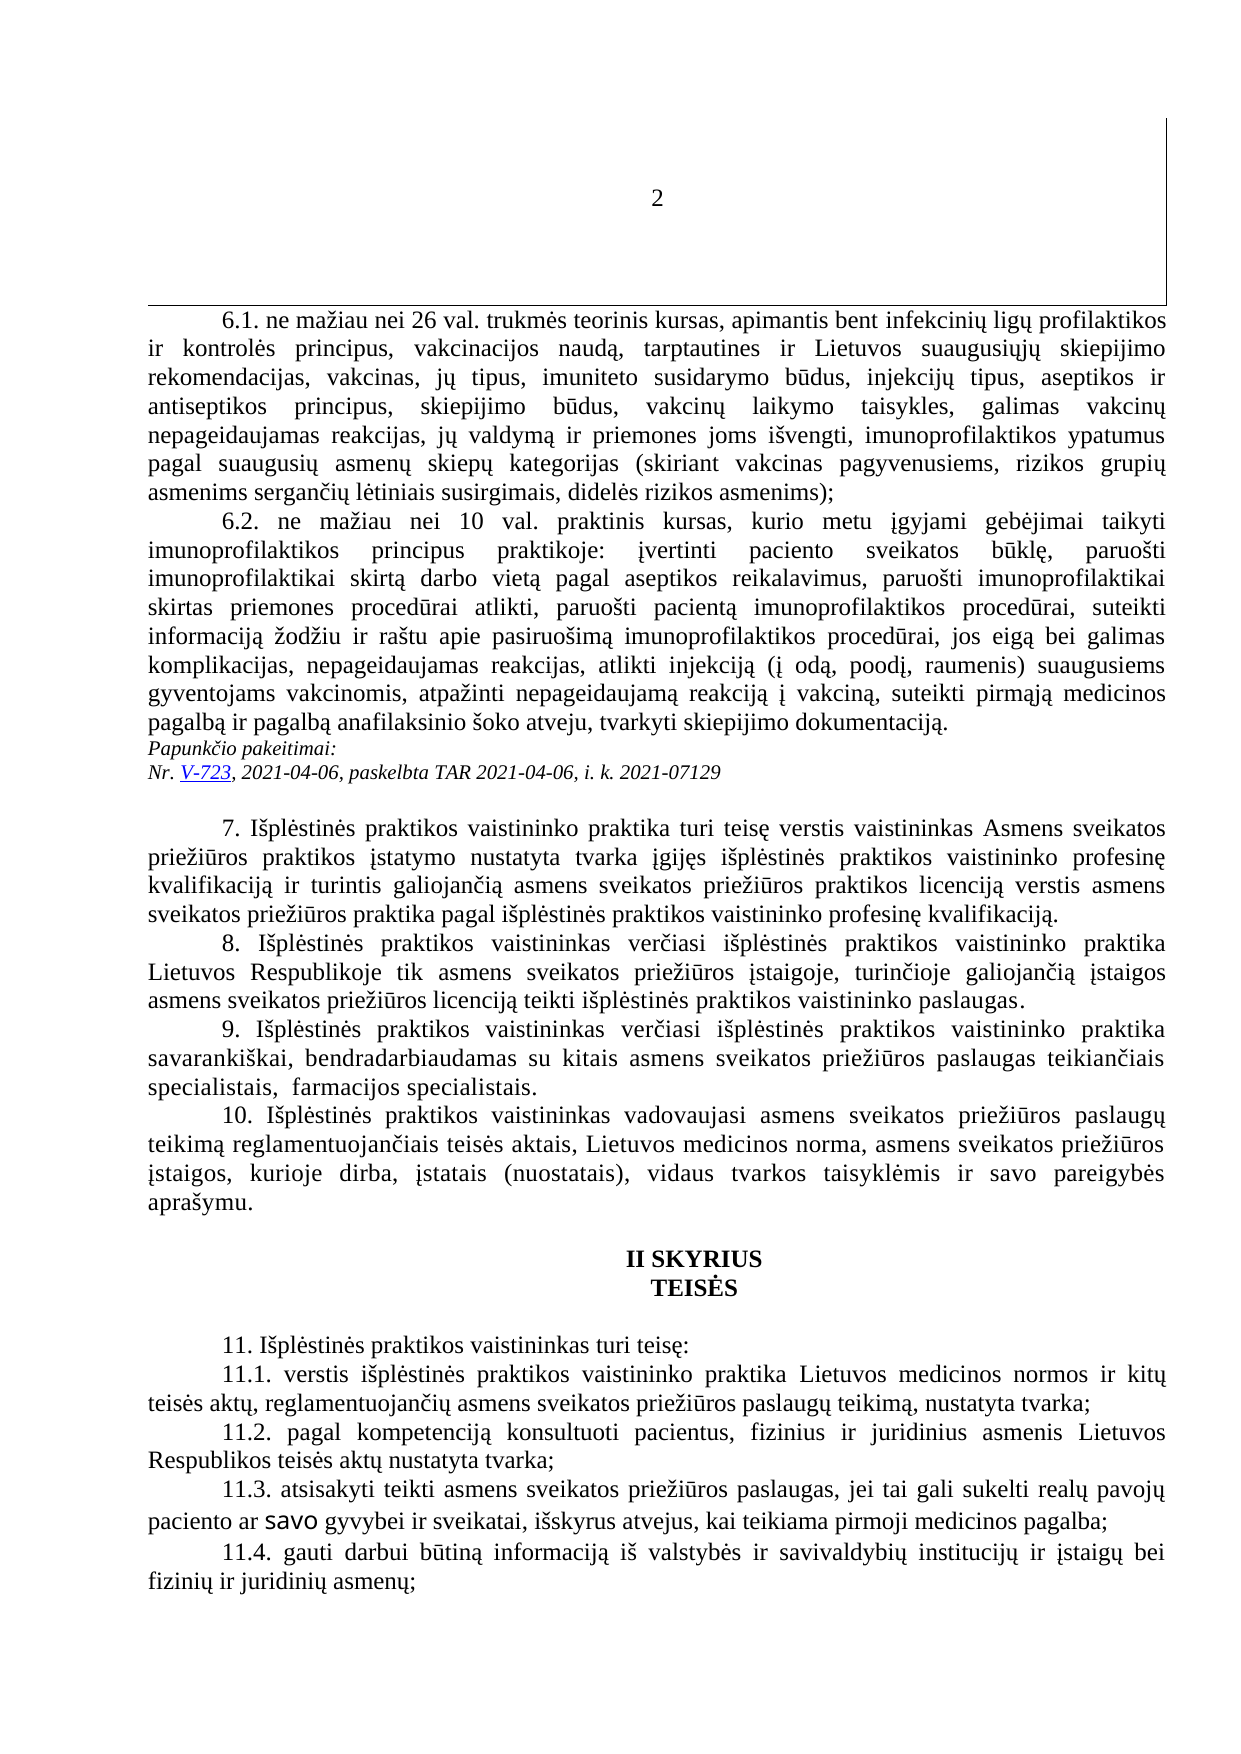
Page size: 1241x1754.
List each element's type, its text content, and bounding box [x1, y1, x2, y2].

text Nr. V-723, 2021-04-06, paskelbta TAR 2021-04-06, i. k. 2021-07129 [148, 760, 1167, 784]
text 7. Išplėstinės praktikos vaistininko praktika turi teisę verstis vaistininkas Asmens sveikatos priežiūros praktikos įstatymo nustatyta tvarka įgijęs išplėstinės praktikos vaistininko profesinę kvalifikaciją ir turintis galiojančią asmens sveikatos priežiūros praktikos licenciją verstis asmens sveikatos priežiūros praktika pagal išplėstinės praktikos vaistininko profesinę kvalifikaciją. [148, 813, 1167, 928]
text 11.1. verstis išplėstinės praktikos vaistininko praktika Lietuvos medicinos normos ir kitų teisės aktų, reglamentuojančių asmens sveikatos priežiūros paslaugų teikimą, nustatyta tvarka; [148, 1359, 1167, 1417]
text 11.4. gauti darbui būtiną informaciją iš valstybės ir savivaldybių institucijų ir įstaigų bei fizinių ir juridinių asmenų; [148, 1537, 1167, 1594]
text 9. Išplėstinės praktikos vaistininkas verčiasi išplėstinės praktikos vaistininko praktika savarankiškai, bendradarbiaudamas su kitais asmens sveikatos priežiūros paslaugas teikiančiais specialistais, farmacijos specialistais. [148, 1014, 1167, 1100]
text 11.2. pagal kompetenciją konsultuoti pacientus, fizinius ir juridinius asmenis Lietuvos Respublikos teisės aktų nustatyta tvarka; [148, 1417, 1167, 1474]
text 11.3. atsisakyti teikti asmens sveikatos priežiūros paslaugas, jei tai gali sukelti realų pavojų paciento ar savo gyvybei ir sveikatai, išskyrus atvejus, kai teikiama pirmoji medicinos pagalba; [148, 1474, 1167, 1537]
text Papunkčio pakeitimai: [148, 736, 1167, 760]
text 10. Išplėstinės praktikos vaistininkas vadovaujasi asmens sveikatos priežiūros paslaugų teikimą reglamentuojančiais teisės aktais, Lietuvos medicinos norma, asmens sveikatos priežiūros įstaigos, kurioje dirba, įstatais (nuostatais), vidaus tvarkos taisyklėmis ir savo pareigybės aprašymu. [148, 1100, 1167, 1215]
text 6.2. ne mažiau nei 10 val. praktinis kursas, kurio metu įgyjami gebėjimai taikyti imunoprofilaktikos principus praktikoje: įvertinti paciento sveikatos būklę, paruošti imunoprofilaktikai skirtą darbo vietą pagal aseptikos reikalavimus, paruošti imunoprofilaktikai skirtas priemones procedūrai atlikti, paruošti pacientą imunoprofilaktikos procedūrai, suteikti informaciją žodžiu ir raštu apie pasiruošimą imunoprofilaktikos procedūrai, jos eigą bei galimas komplikacijas, nepageidaujamas reakcijas, atlikti injekciją (į odą, poodį, raumenis) suaugusiems gyventojams vakcinomis, atpažinti nepageidaujamą reakciją į vakciną, suteikti pirmąją medicinos pagalbą ir pagalbą anafilaksinio šoko atveju, tvarkyti skiepijimo dokumentaciją. [148, 506, 1167, 736]
text II SKYRIUS [148, 1244, 1167, 1273]
text 6.1. ne mažiau nei 26 val. trukmės teorinis kursas, apimantis bent infekcinių ligų profilaktikos ir kontrolės principus, vakcinacijos naudą, tarptautines ir Lietuvos suaugusiųjų skiepijimo rekomendacijas, vakcinas, jų tipus, imuniteto susidarymo būdus, injekcijų tipus, aseptikos ir antiseptikos principus, skiepijimo būdus, vakcinų laikymo taisykles, galimas vakcinų nepageidaujamas reakcijas, jų valdymą ir priemones joms išvengti, imunoprofilaktikos ypatumus pagal suaugusių asmenų skiepų kategorijas (skiriant vakcinas pagyvenusiems, rizikos grupių asmenims sergančių lėtiniais susirgimais, didelės rizikos asmenims); [148, 305, 1167, 506]
text 11. Išplėstinės praktikos vaistininkas turi teisę: [148, 1330, 1167, 1359]
text 8. Išplėstinės praktikos vaistininkas verčiasi išplėstinės praktikos vaistininko praktika Lietuvos Respublikoje tik asmens sveikatos priežiūros įstaigoje, turinčioje galiojančią įstaigos asmens sveikatos priežiūros licenciją teikti išplėstinės praktikos vaistininko paslaugas. [148, 928, 1167, 1014]
text TEISĖS [148, 1273, 1167, 1302]
